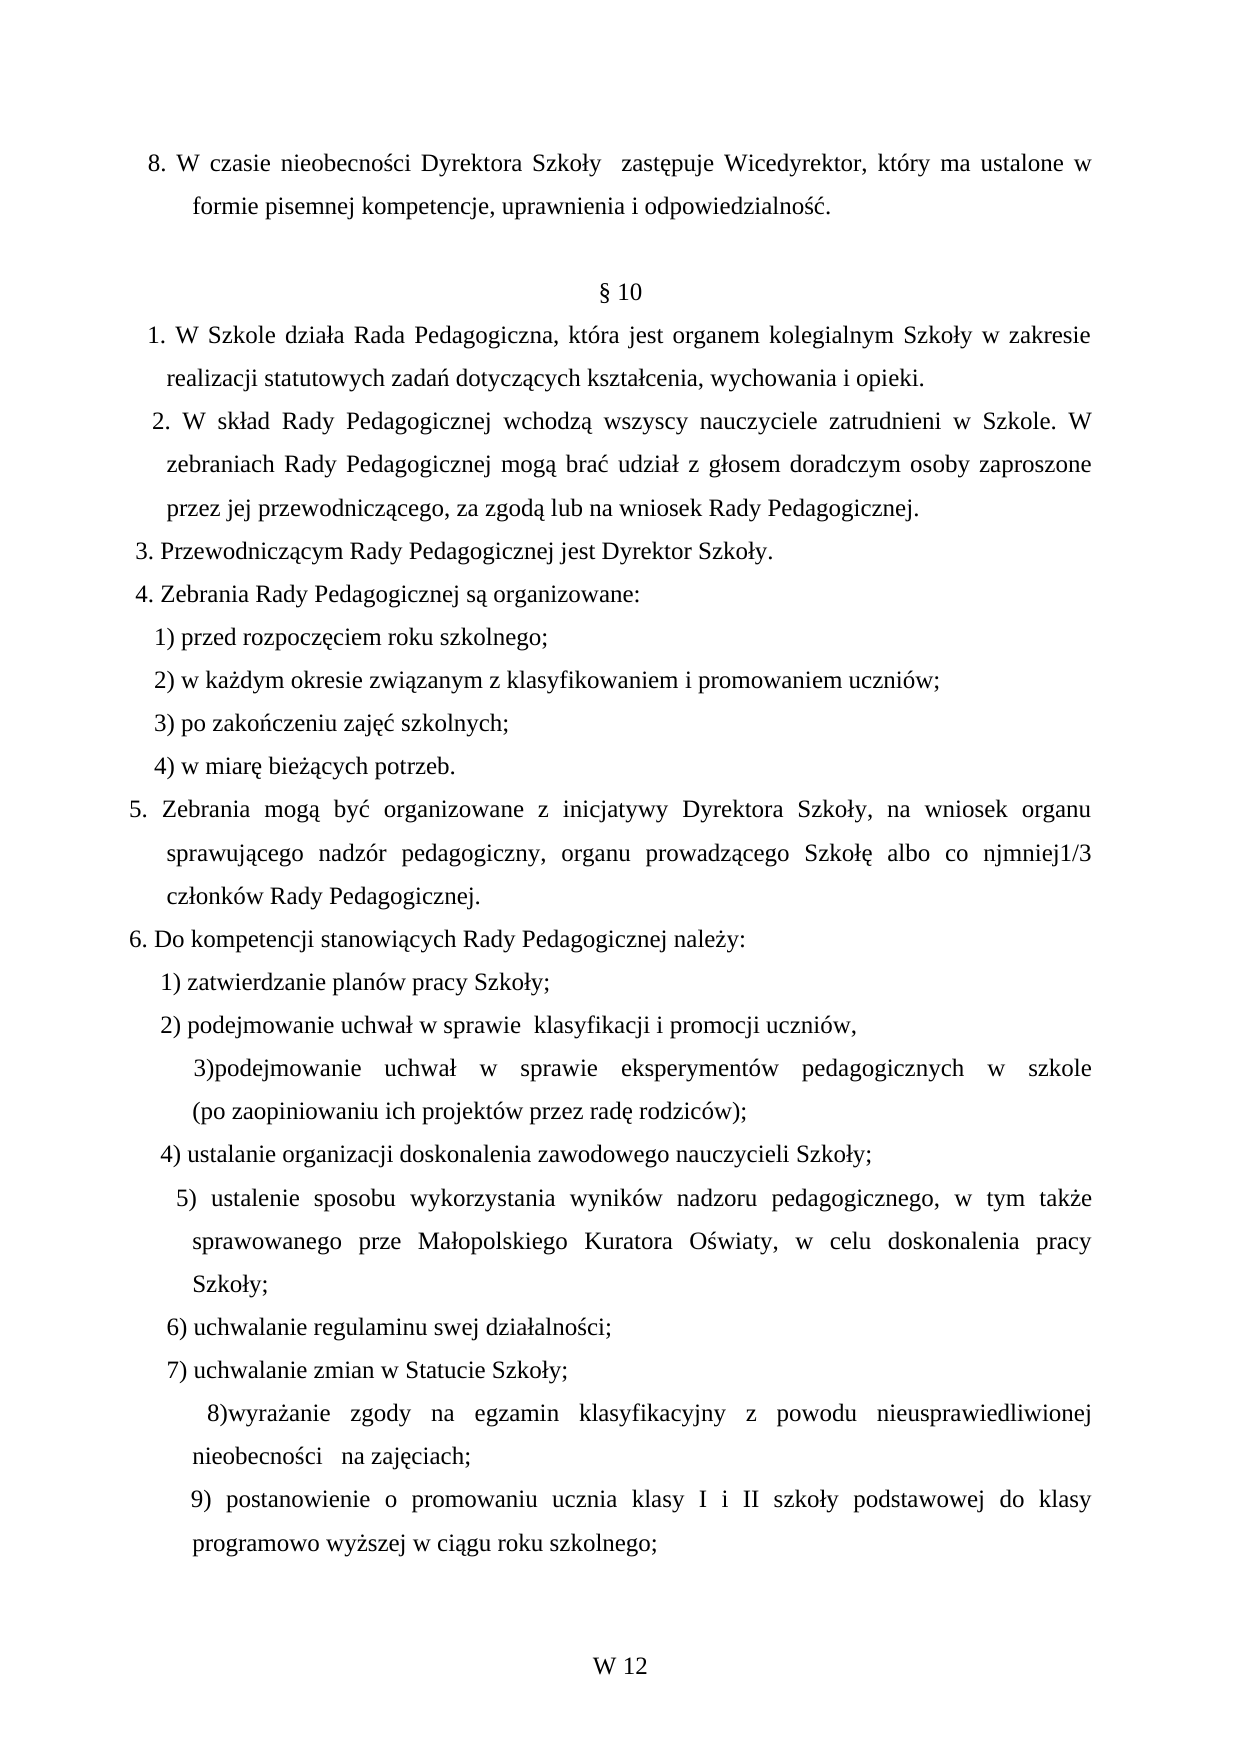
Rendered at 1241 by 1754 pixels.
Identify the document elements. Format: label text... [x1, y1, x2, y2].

text 8. W czasie nieobecności Dyrektora Szkoły zastępuje Wicedyrektor, który ma ustalone w formie pisemnej kompetencje, uprawnienia i odpowiedzialność. [148, 148, 1093, 219]
text 3) po zakończeniu zajęć szkolnych; [129, 708, 1093, 737]
text 3. Przewodniczącym Rady Pedagogicznej jest Dyrektor Szkoły. [129, 536, 1093, 564]
text 4) w miarę bieżących potrzeb. [129, 751, 1093, 780]
text 6. Do kompetencji stanowiących Rady Pedagogicznej należy: [129, 924, 1093, 953]
text 1) przed rozpoczęciem roku szkolnego; [148, 622, 1093, 651]
text 2) podejmowanie uchwał w sprawie klasyfikacji i promocji uczniów, [148, 1010, 1093, 1039]
text 1. W Szkole działa Rada Pedagogiczna, która jest organem kolegialnym Szkoły w zakresie realizacji statutowych zadań dotyczących kształcenia, wychowania i opieki. [129, 320, 1093, 392]
text 1) zatwierdzanie planów pracy Szkoły; [148, 967, 1093, 996]
text 8)wyrażanie zgody na egzamin klasyfikacyjny z powodu nieusprawiedliwionej nieobecności na zajęciach; [148, 1398, 1093, 1470]
text 4. Zebrania Rady Pedagogicznej są organizowane: [129, 579, 1093, 608]
text 7) uchwalanie zmian w Statucie Szkoły; [148, 1355, 1093, 1384]
text 2. W skład Rady Pedagogicznej wchodzą wszyscy nauczyciele zatrudnieni w Szkole. W zebraniach Rady Pedagogicznej mogą brać udział z głosem doradczym osoby zaproszone przez jej przewodniczącego, za zgodą lub na wniosek Rady Pedagogicznej. [129, 406, 1093, 521]
text 5) ustalenie sposobu wykorzystania wyników nadzoru pedagogicznego, w tym także sprawowanego prze Małopolskiego Kuratora Oświaty, w celu doskonalenia pracy Szkoły; [148, 1183, 1093, 1298]
text § 10 [148, 277, 1093, 306]
text 2) w każdym okresie związanym z klasyfikowaniem i promowaniem uczniów; [129, 665, 1093, 694]
text 6) uchwalanie regulaminu swej działalności; [148, 1312, 1093, 1341]
text 5. Zebrania mogą być organizowane z inicjatywy Dyrektora Szkoły, na wniosek organu sprawującego nadzór pedagogiczny, organu prowadzącego Szkołę albo co njmniej1/3 członków Rady Pedagogicznej. [129, 794, 1093, 909]
text 9) postanowienie o promowaniu ucznia klasy I i II szkoły podstawowej do klasy programowo wyższej w ciągu roku szkolnego; [148, 1484, 1093, 1556]
text 4) ustalanie organizacji doskonalenia zawodowego nauczycieli Szkoły; [148, 1139, 1093, 1168]
text 3)podejmowanie uchwał w sprawie eksperymentów pedagogicznych w szkole (po zaopiniowaniu ich projektów przez radę rodziców); [148, 1053, 1093, 1125]
